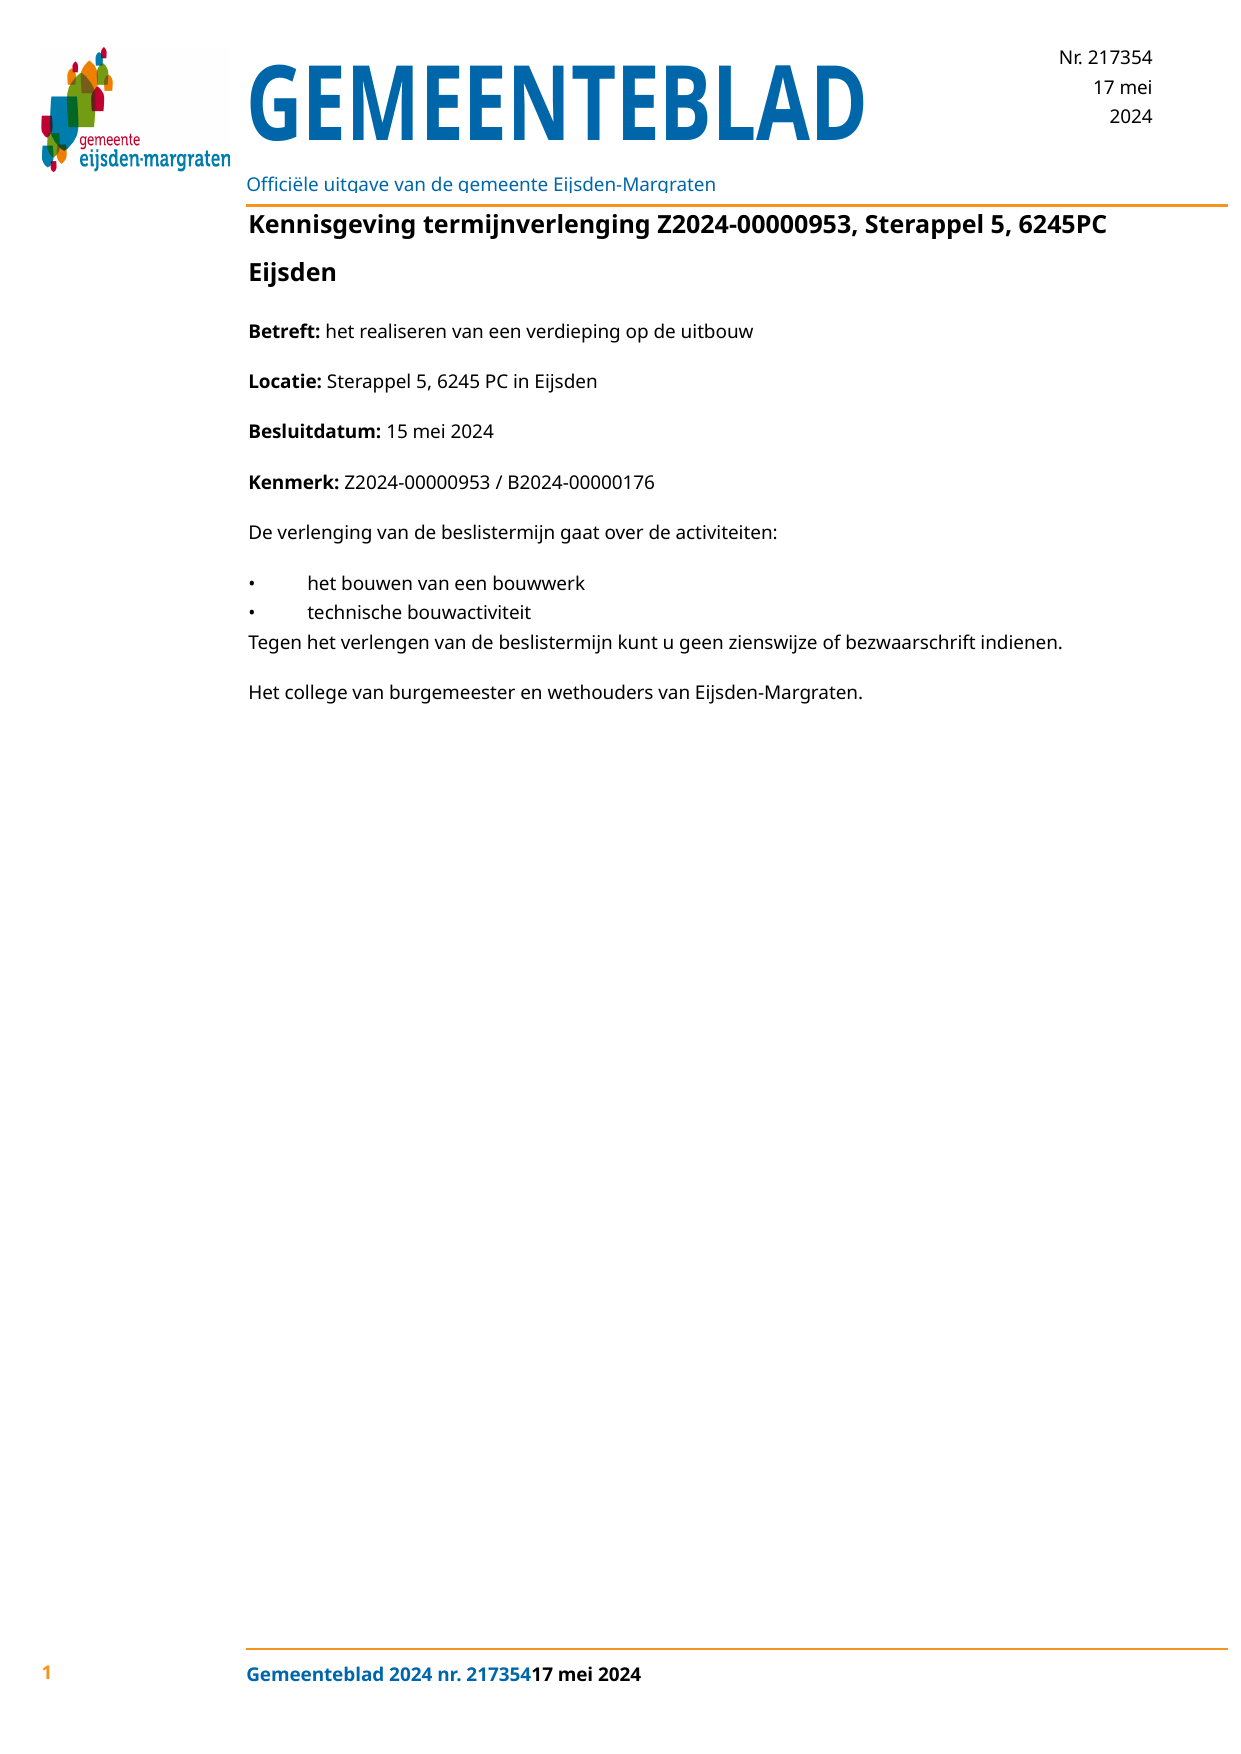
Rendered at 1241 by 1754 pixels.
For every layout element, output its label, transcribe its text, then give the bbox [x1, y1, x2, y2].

text Kennisgeving termijnverlenging Z2024-00000953, Sterappel 5, 6245PC Eijsden [248, 207, 1152, 288]
text Locatie: Sterappel 5, 6245 PC in Eijsden [248, 368, 1152, 394]
text De verlenging van de beslistermijn gaat over de activiteiten: [248, 519, 1152, 545]
text Betreft: het realiseren van een verdieping op de uitbouw [248, 318, 1152, 344]
text Kenmerk: Z2024-00000953 / B2024-00000176 [248, 469, 1152, 495]
text Besluitdatum: 15 mei 2024 [248, 419, 1152, 444]
text Tegen het verlengen van de beslistermijn kunt u geen zienswijze of bezwaarschrift indienen. [248, 629, 1152, 655]
list het bouwen van een bouwwerk [248, 570, 1152, 596]
picture [41, 47, 231, 172]
list technische bouwactiviteit [248, 599, 1152, 625]
text Het college van burgemeester en wethouders van Eijsden-Margraten. [248, 679, 1152, 705]
